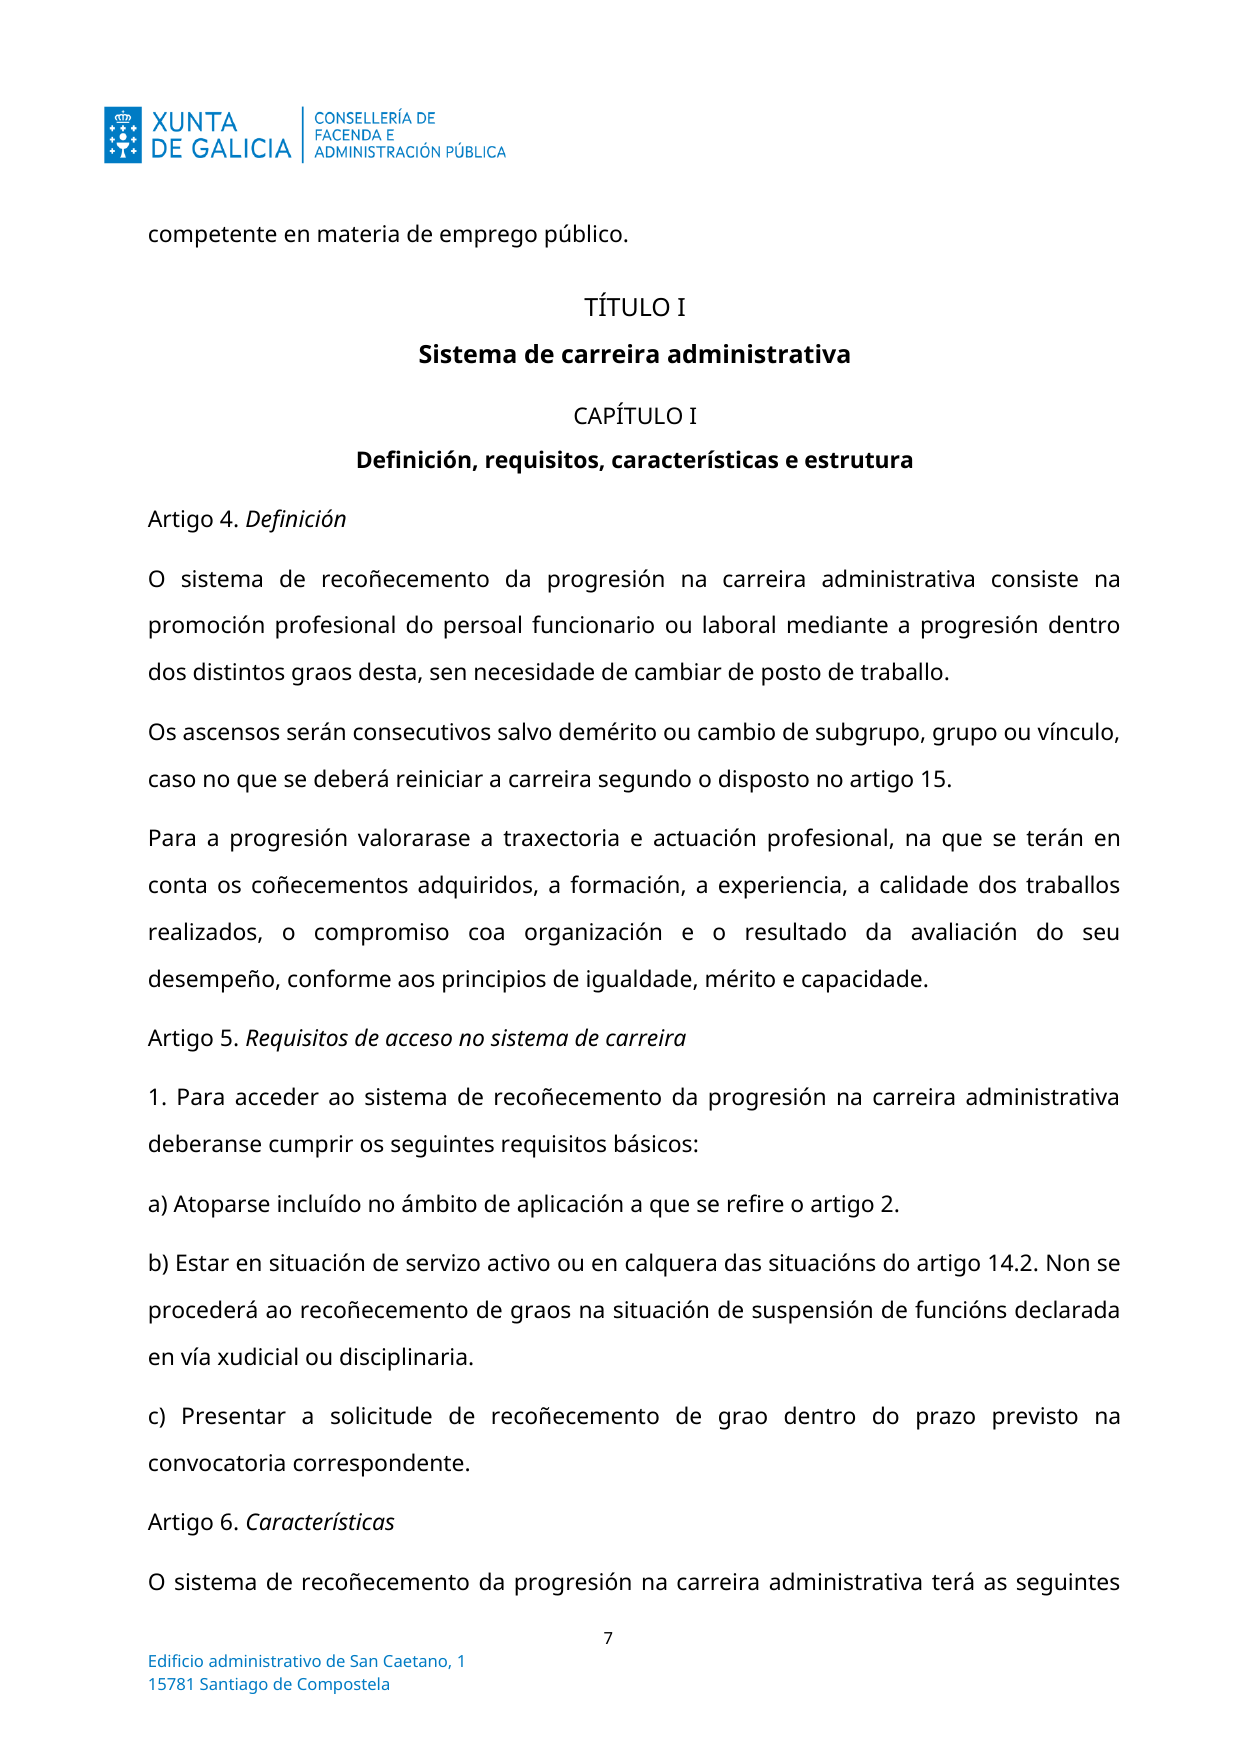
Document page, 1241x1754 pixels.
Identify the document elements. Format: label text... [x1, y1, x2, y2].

text Os ascensos serán consecutivos salvo demérito ou cambio de subgrupo, grupo ou vínculo, caso no que se deberá reiniciar a carreira segundo o disposto no artigo 15. [148, 716, 1122, 794]
picture [104, 102, 506, 176]
text competente en materia de emprego público. [148, 218, 1122, 249]
text O sistema de recoñecemento da progresión na carreira administrativa consiste na promoción profesional do persoal funcionario ou laboral mediante a progresión dentro dos distintos graos desta, sen necesidade de cambiar de posto de traballo. [148, 563, 1122, 688]
text Artigo 5. Requisitos de acceso no sistema de carreira [148, 1022, 1122, 1053]
text a) Atoparse incluído no ámbito de aplicación a que se refire o artigo 2. [148, 1188, 1122, 1219]
text Artigo 6. Características [148, 1506, 1122, 1538]
text b) Estar en situación de servizo activo ou en calquera das situacións do artigo 14.2. Non se procederá ao recoñecemento de graos na situación de suspensión de funcións declarada en vía xudicial ou disciplinaria. [148, 1247, 1122, 1372]
text Sistema de carreira administrativa [148, 337, 1122, 371]
text Definición, requisitos, características e estrutura [148, 444, 1122, 475]
text 1. Para acceder ao sistema de recoñecemento da progresión na carreira administrativa deberanse cumprir os seguintes requisitos básicos: [148, 1081, 1122, 1159]
text c) Presentar a solicitude de recoñecemento de grao dentro do prazo previsto na convocatoria correspondente. [148, 1400, 1122, 1478]
subtitle TÍTULO I [148, 290, 1122, 324]
text Para a progresión valorarase a traxectoria e actuación profesional, na que se terán en conta os coñecementos adquiridos, a formación, a experiencia, a calidade dos traballos realizados, o compromiso coa organización e o resultado da avaliación do seu desempeño, conforme aos principios de igualdade, mérito e capacidade. [148, 822, 1122, 994]
subtitle CAPÍTULO I [148, 400, 1122, 431]
text Artigo 4. Definición [148, 503, 1122, 534]
text O sistema de recoñecemento da progresión na carreira administrativa terá as seguintes [148, 1566, 1122, 1597]
